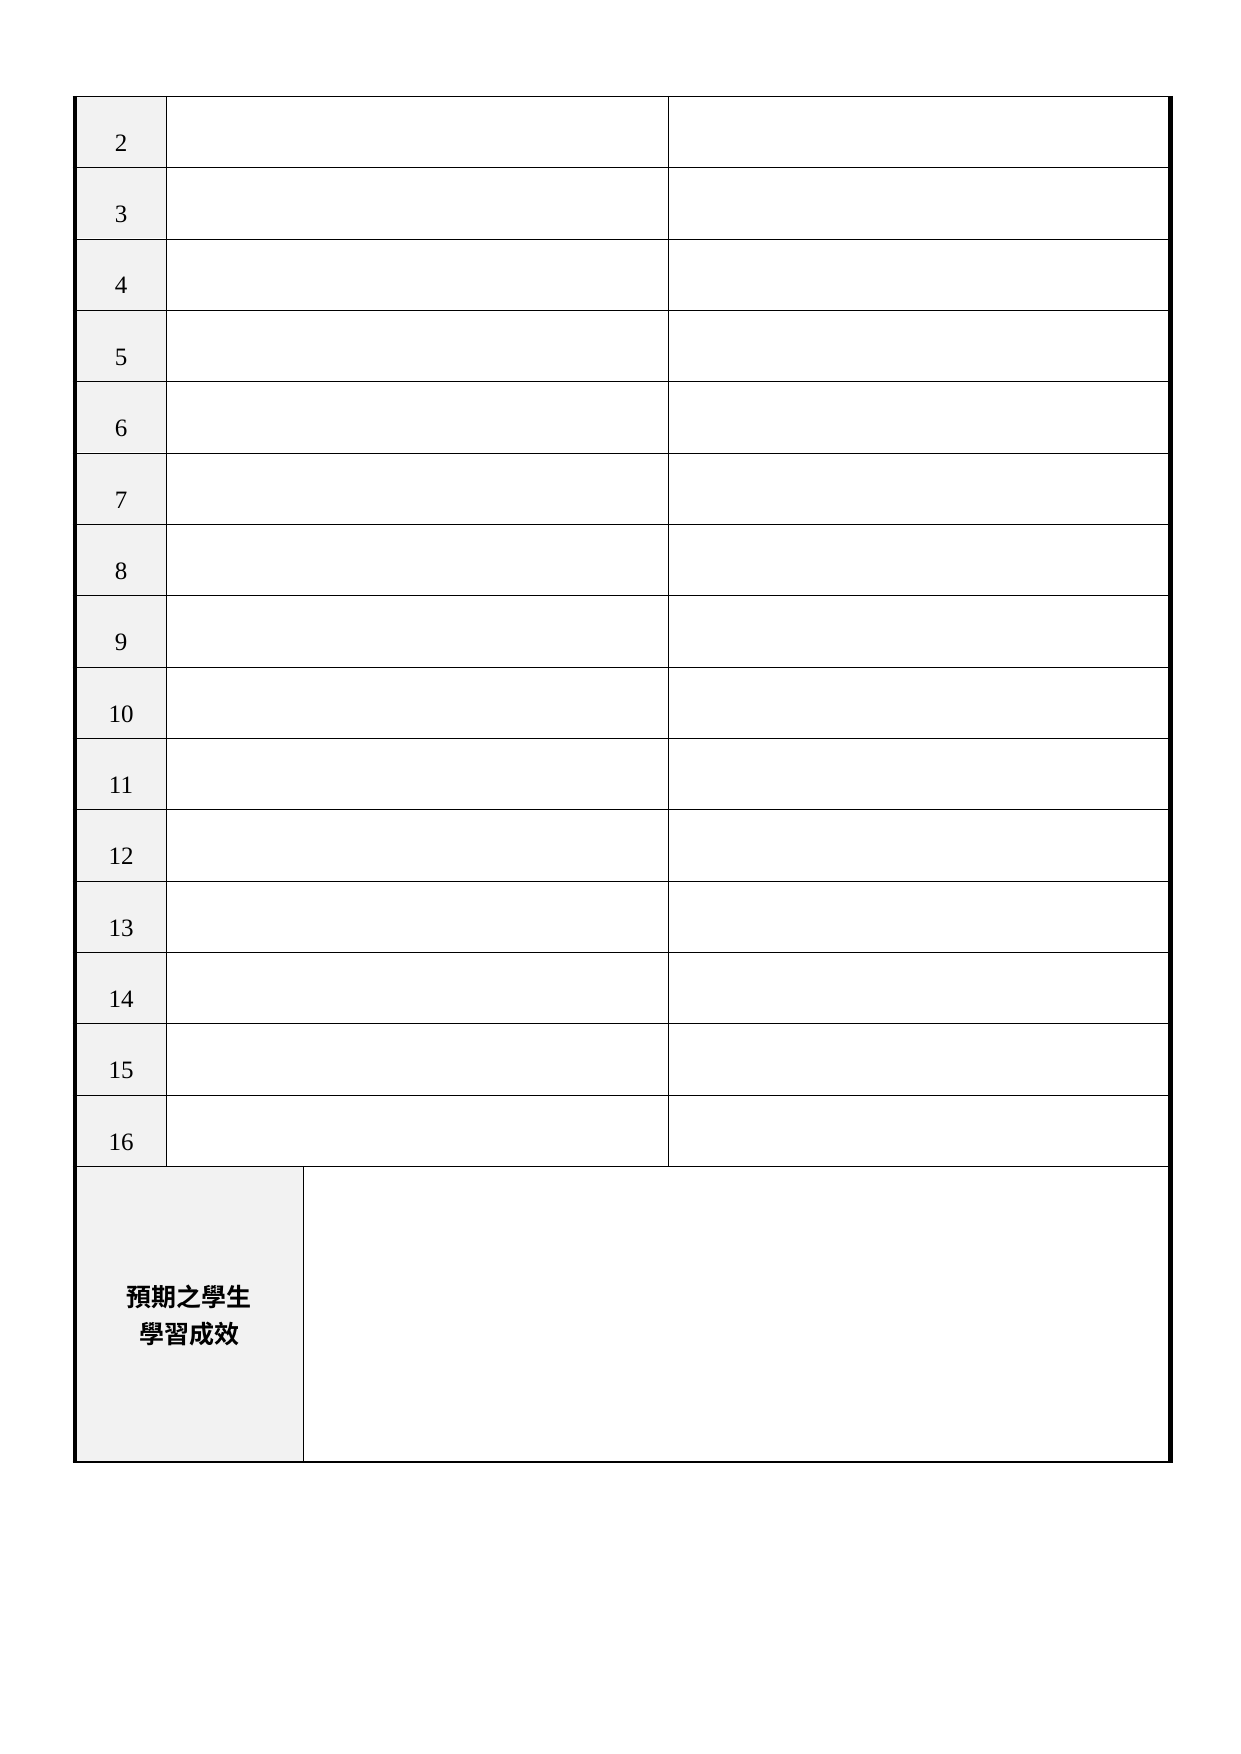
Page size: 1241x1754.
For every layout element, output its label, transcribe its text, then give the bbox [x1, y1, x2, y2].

table_cell 6 [77, 382, 166, 452]
table_cell 7 [77, 454, 166, 524]
table_cell [669, 596, 1168, 667]
table_cell [669, 882, 1168, 952]
table_cell [167, 311, 668, 381]
table_cell [669, 97, 1168, 167]
table_cell [167, 882, 668, 952]
table_cell [167, 454, 668, 524]
table_cell [669, 240, 1168, 310]
table_cell 15 [77, 1024, 166, 1095]
table_cell [669, 739, 1168, 809]
table_cell [167, 953, 668, 1023]
table_cell 13 [77, 882, 166, 952]
table_cell 4 [77, 240, 166, 310]
table_cell [669, 953, 1168, 1023]
table_cell 10 [77, 668, 166, 738]
table_cell [669, 810, 1168, 881]
table_cell 11 [77, 739, 166, 809]
table_cell [669, 168, 1168, 238]
table_cell [167, 1096, 668, 1166]
table_cell [167, 168, 668, 238]
table_cell [167, 668, 668, 738]
table_cell [167, 525, 668, 595]
table_cell [669, 668, 1168, 738]
table_cell 預期之學生 學習成效 [77, 1167, 303, 1461]
table_cell [669, 382, 1168, 452]
table_cell [304, 1167, 1168, 1461]
table_cell [167, 739, 668, 809]
table_cell [669, 1024, 1168, 1095]
table_cell 5 [77, 311, 166, 381]
table_cell 9 [77, 596, 166, 667]
table_cell [669, 311, 1168, 381]
table_cell 12 [77, 810, 166, 881]
table_cell [167, 240, 668, 310]
table_cell [167, 382, 668, 452]
table_cell [167, 596, 668, 667]
table_cell 8 [77, 525, 166, 595]
table_cell [669, 1096, 1168, 1166]
table_cell 14 [77, 953, 166, 1023]
table_cell [669, 525, 1168, 595]
table_cell [669, 454, 1168, 524]
table_cell [167, 810, 668, 881]
table_cell 2 [77, 97, 166, 167]
table_cell 16 [77, 1096, 166, 1166]
table_cell [167, 1024, 668, 1095]
table_cell 3 [77, 168, 166, 238]
table_cell [167, 97, 668, 167]
